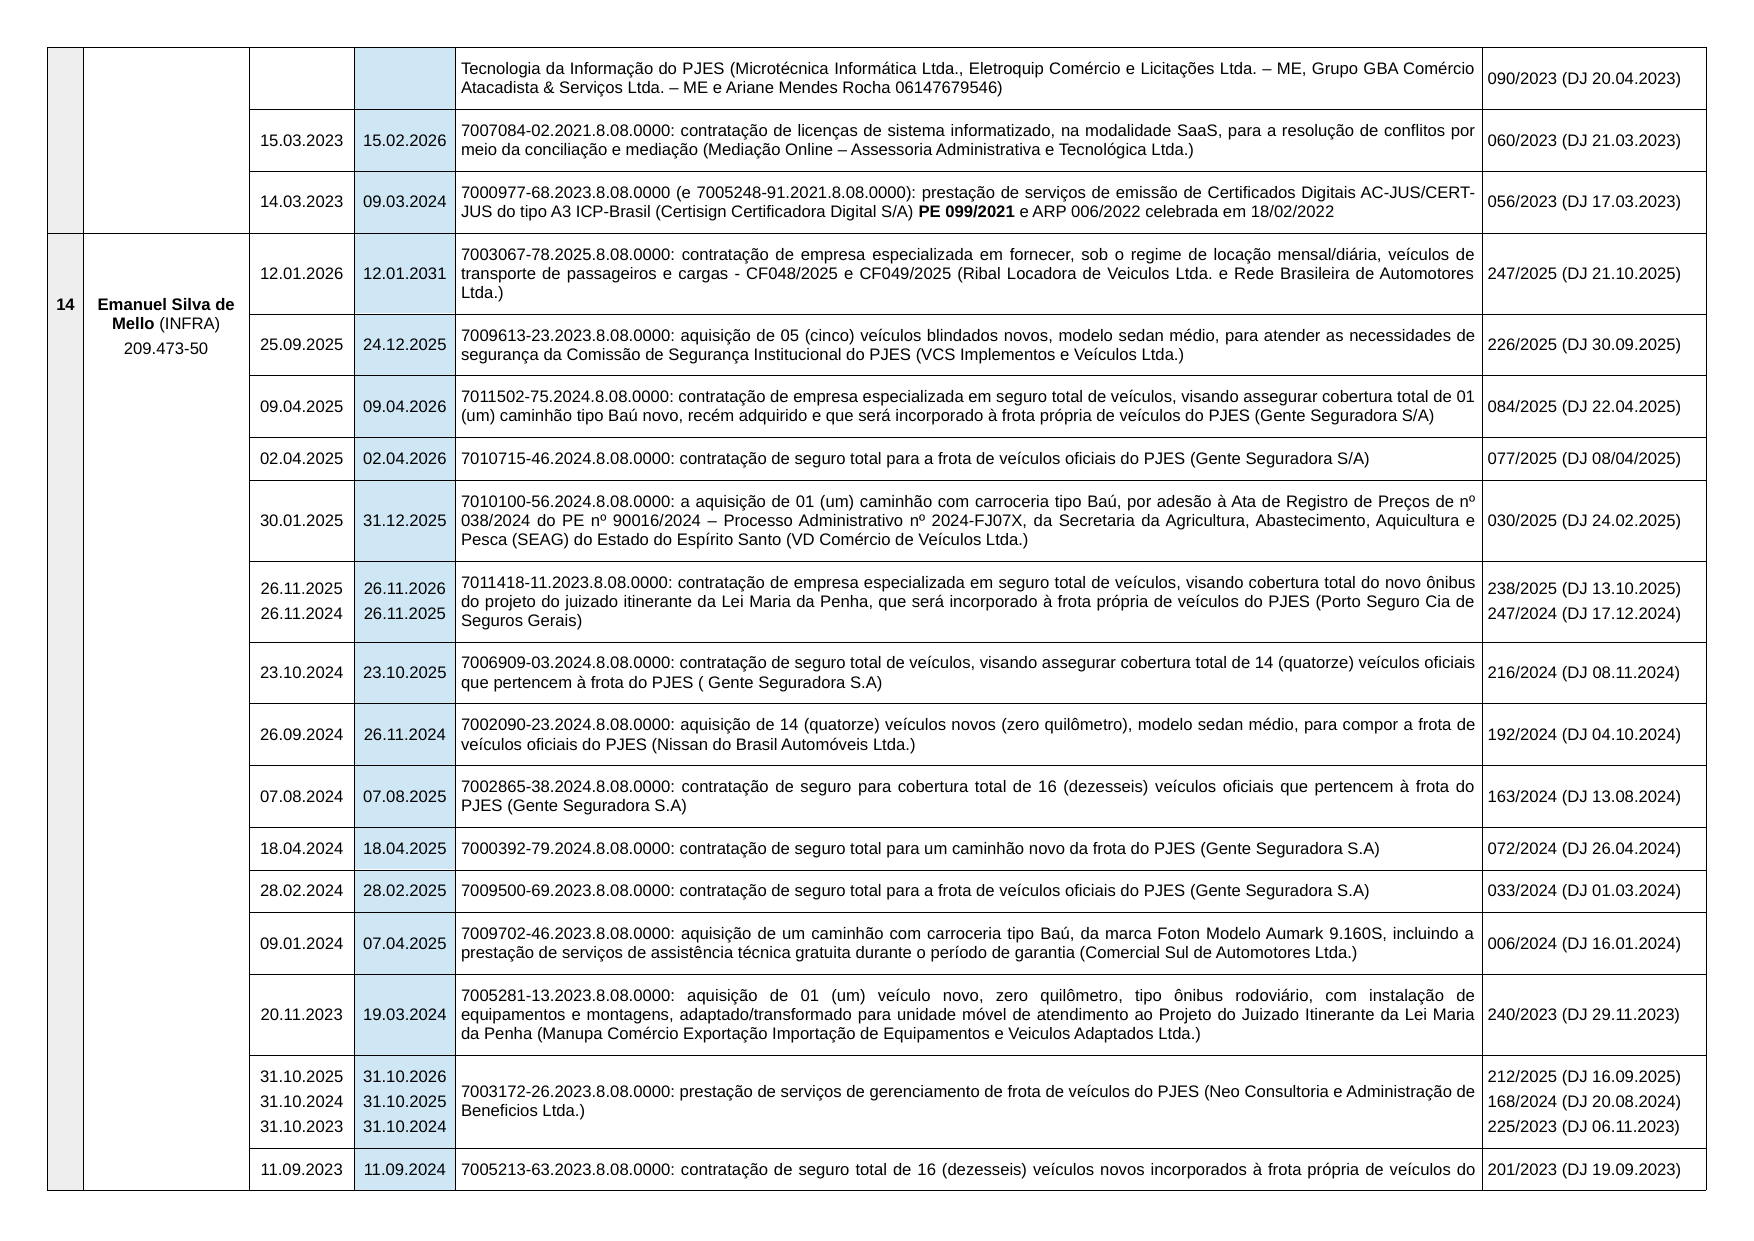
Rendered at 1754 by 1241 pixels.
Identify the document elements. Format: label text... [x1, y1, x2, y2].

table_cell 25.09.2025 [250, 315, 354, 375]
table_cell 7010100-56.2024.8.08.0000: a aquisição de 01 (um) caminhão com carroceria tipo Baú, por adesão à Ata de Registro de Preços de nº 038/2024 do PE nº 90016/2024 – Processo Administrativo nº 2024-FJ07X, da Secretaria da Agricultura, Abastecimento, Aquicultura e Pesca (SEAG) do Estado do Espírito Santo (VD Comércio de Veículos Ltda.) [456, 481, 1482, 561]
table_cell 23.10.2025 [355, 643, 455, 703]
table_cell 226/2025 (DJ 30.09.2025) [1483, 315, 1706, 375]
table_cell 09.04.2026 [355, 376, 455, 437]
table_cell Emanuel Silva de Mello (INFRA) 209.473-50 [84, 234, 249, 1190]
table_cell 12.01.2031 [355, 234, 455, 313]
table_cell 7005213-63.2023.8.08.0000: contratação de seguro total de 16 (dezesseis) veículos novos incorporados à frota própria de veículos do [456, 1149, 1482, 1190]
table_cell Tecnologia da Informação do PJES (Microtécnica Informática Ltda., Eletroquip Comércio e Licitações Ltda. – ME, Grupo GBA Comércio Atacadista & Serviços Ltda. – ME e Ariane Mendes Rocha 06147679546) [456, 48, 1482, 109]
table_cell 11.09.2023 [250, 1149, 354, 1190]
table_cell 7011418-11.2023.8.08.0000: contratação de empresa especializada em seguro total de veículos, visando cobertura total do novo ônibus do projeto do juizado itinerante da Lei Maria da Penha, que será incorporado à frota própria de veículos do PJES (Porto Seguro Cia de Seguros Gerais) [456, 562, 1482, 642]
table_cell 7007084-02.2021.8.08.0000: contratação de licenças de sistema informatizado, na modalidade SaaS, para a resolução de conflitos por meio da conciliação e mediação (Mediação Online – Assessoria Administrativa e Tecnológica Ltda.) [456, 110, 1482, 171]
table_cell 7005281-13.2023.8.08.0000: aquisição de 01 (um) veículo novo, zero quilômetro, tipo ônibus rodoviário, com instalação de equipamentos e montagens, adaptado/transformado para unidade móvel de atendimento ao Projeto do Juizado Itinerante da Lei Maria da Penha (Manupa Comércio Exportação Importação de Equipamentos e Veiculos Adaptados Ltda.) [456, 975, 1482, 1055]
table_cell 7000977-68.2023.8.08.0000 (e 7005248-91.2021.8.08.0000): prestação de serviços de emissão de Certificados Digitais AC-JUS/CERT-JUS do tipo A3 ICP-Brasil (Certisign Certificadora Digital S/A) PE 099/2021 e ARP 006/2022 celebrada em 18/02/2022 [456, 172, 1482, 233]
table_cell 07.08.2024 [250, 766, 354, 827]
table_cell 7009500-69.2023.8.08.0000: contratação de seguro total para a frota de veículos oficiais do PJES (Gente Seguradora S.A) [456, 871, 1482, 912]
table_cell 28.02.2024 [250, 871, 354, 912]
table_cell 07.04.2025 [355, 913, 455, 974]
table_cell 31.12.2025 [355, 481, 455, 561]
table_cell 163/2024 (DJ 13.08.2024) [1483, 766, 1706, 827]
table_cell 31.10.2026 31.10.2025 31.10.2024 [355, 1056, 455, 1148]
table_cell 14.03.2023 [250, 172, 354, 233]
table_cell 26.11.2025 26.11.2024 [250, 562, 354, 642]
table_cell 056/2023 (DJ 17.03.2023) [1483, 172, 1706, 233]
table_cell 20.11.2023 [250, 975, 354, 1055]
table_cell 7009613-23.2023.8.08.0000: aquisição de 05 (cinco) veículos blindados novos, modelo sedan médio, para atender as necessidades de segurança da Comissão de Segurança Institucional do PJES (VCS Implementos e Veículos Ltda.) [456, 315, 1482, 375]
table_cell 09.01.2024 [250, 913, 354, 974]
table_cell 09.03.2024 [355, 172, 455, 233]
table_cell [84, 48, 249, 233]
table_cell 24.12.2025 [355, 315, 455, 375]
table_cell 7006909-03.2024.8.08.0000: contratação de seguro total de veículos, visando assegurar cobertura total de 14 (quatorze) veículos oficiais que pertencem à frota do PJES ( Gente Seguradora S.A) [456, 643, 1482, 703]
table_cell 072/2024 (DJ 26.04.2024) [1483, 828, 1706, 869]
table_cell 26.11.2024 [355, 704, 455, 765]
table_cell [355, 48, 455, 109]
table_cell 060/2023 (DJ 21.03.2023) [1483, 110, 1706, 171]
table_cell 31.10.2025 31.10.2024 31.10.2023 [250, 1056, 354, 1148]
table_cell 201/2023 (DJ 19.09.2023) [1483, 1149, 1706, 1190]
table_cell 26.09.2024 [250, 704, 354, 765]
table_cell 28.02.2025 [355, 871, 455, 912]
table_cell 006/2024 (DJ 16.01.2024) [1483, 913, 1706, 974]
table_cell 02.04.2026 [355, 438, 455, 480]
table_cell 212/2025 (DJ 16.09.2025) 168/2024 (DJ 20.08.2024) 225/2023 (DJ 06.11.2023) [1483, 1056, 1706, 1148]
table_cell 26.11.2026 26.11.2025 [355, 562, 455, 642]
table_cell 247/2025 (DJ 21.10.2025) [1483, 234, 1706, 313]
table_cell 7003067-78.2025.8.08.0000: contratação de empresa especializada em fornecer, sob o regime de locação mensal/diária, veículos de transporte de passageiros e cargas - CF048/2025 e CF049/2025 (Ribal Locadora de Veiculos Ltda. e Rede Brasileira de Automotores Ltda.) [456, 234, 1482, 313]
table_cell 30.01.2025 [250, 481, 354, 561]
table_cell 7002090-23.2024.8.08.0000: aquisição de 14 (quatorze) veículos novos (zero quilômetro), modelo sedan médio, para compor a frota de veículos oficiais do PJES (Nissan do Brasil Automóveis Ltda.) [456, 704, 1482, 765]
table_cell 15.03.2023 [250, 110, 354, 171]
table_cell 030/2025 (DJ 24.02.2025) [1483, 481, 1706, 561]
table_cell 12.01.2026 [250, 234, 354, 313]
table_cell 14 [48, 234, 83, 1190]
table_cell 7002865-38.2024.8.08.0000: contratação de seguro para cobertura total de 16 (dezesseis) veículos oficiais que pertencem à frota do PJES (Gente Seguradora S.A) [456, 766, 1482, 827]
table_cell 077/2025 (DJ 08/04/2025) [1483, 438, 1706, 480]
table_cell 18.04.2025 [355, 828, 455, 869]
table_cell 7009702-46.2023.8.08.0000: aquisição de um caminhão com carroceria tipo Baú, da marca Foton Modelo Aumark 9.160S, incluindo a prestação de serviços de assistência técnica gratuita durante o período de garantia (Comercial Sul de Automotores Ltda.) [456, 913, 1482, 974]
table_cell 238/2025 (DJ 13.10.2025) 247/2024 (DJ 17.12.2024) [1483, 562, 1706, 642]
table_cell 18.04.2024 [250, 828, 354, 869]
table_cell 07.08.2025 [355, 766, 455, 827]
table_cell 7010715-46.2024.8.08.0000: contratação de seguro total para a frota de veículos oficiais do PJES (Gente Seguradora S/A) [456, 438, 1482, 480]
table_cell 02.04.2025 [250, 438, 354, 480]
table_cell 240/2023 (DJ 29.11.2023) [1483, 975, 1706, 1055]
table_cell 084/2025 (DJ 22.04.2025) [1483, 376, 1706, 437]
table_cell 090/2023 (DJ 20.04.2023) [1483, 48, 1706, 109]
table_cell [250, 48, 354, 109]
table_cell 15.02.2026 [355, 110, 455, 171]
table_cell 23.10.2024 [250, 643, 354, 703]
table_cell [48, 48, 83, 233]
table_cell 7003172-26.2023.8.08.0000: prestação de serviços de gerenciamento de frota de veículos do PJES (Neo Consultoria e Administração de Beneficios Ltda.) [456, 1056, 1482, 1148]
table_cell 7011502-75.2024.8.08.0000: contratação de empresa especializada em seguro total de veículos, visando assegurar cobertura total de 01 (um) caminhão tipo Baú novo, recém adquirido e que será incorporado à frota própria de veículos do PJES (Gente Seguradora S/A) [456, 376, 1482, 437]
table_cell 7000392-79.2024.8.08.0000: contratação de seguro total para um caminhão novo da frota do PJES (Gente Seguradora S.A) [456, 828, 1482, 869]
table_cell 09.04.2025 [250, 376, 354, 437]
table_cell 216/2024 (DJ 08.11.2024) [1483, 643, 1706, 703]
table_cell 033/2024 (DJ 01.03.2024) [1483, 871, 1706, 912]
table_cell 19.03.2024 [355, 975, 455, 1055]
table_cell 11.09.2024 [355, 1149, 455, 1190]
table_cell 192/2024 (DJ 04.10.2024) [1483, 704, 1706, 765]
